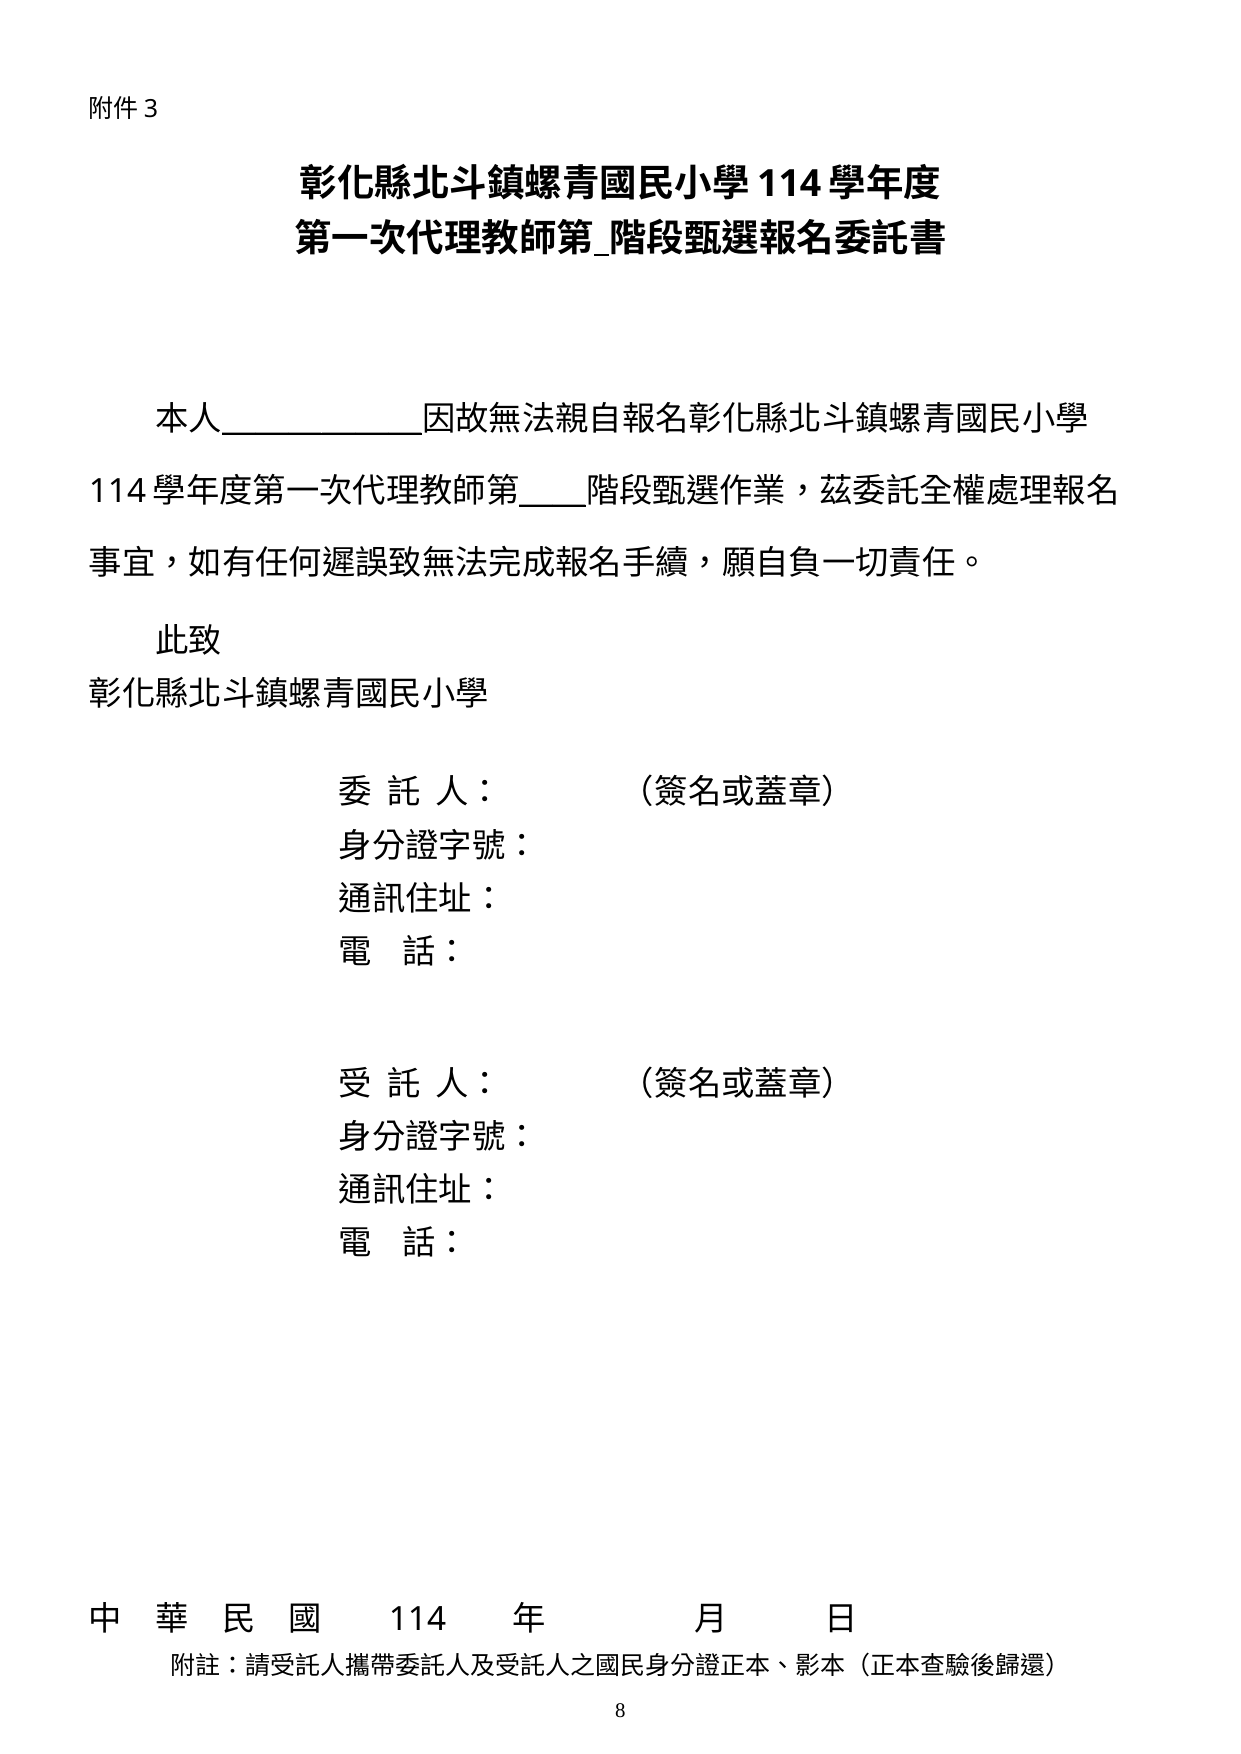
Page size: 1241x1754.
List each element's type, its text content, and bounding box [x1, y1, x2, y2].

text 身分證字號： [339, 818, 1152, 867]
text 電 話： [339, 925, 1152, 973]
text 第一次代理教師第 階段甄選報名委託書 [89, 208, 1152, 262]
text 通訊住址： [339, 1163, 1152, 1211]
text 彰化縣北斗鎮螺青國民小學 [89, 667, 1152, 715]
text 通訊住址： [339, 872, 1152, 920]
text 本人＿＿＿＿＿＿因故無法親自報名彰化縣北斗鎮螺青國民小學114學年度第一次代理教師第＿＿階段甄選作業，茲委託全權處理報名事宜，如有任何遲誤致無法完成報名手續，願自負一切責任。 [89, 391, 1152, 584]
text 附件3 [89, 89, 1152, 125]
text 委 託 人： （簽名或蓋章） [339, 765, 1152, 813]
text 受 託 人： （簽名或蓋章） [339, 1056, 1152, 1104]
text 附註：請受託人攜帶委託人及受託人之國民身分證正本、影本（正本查驗後歸還） [89, 1645, 1152, 1681]
text 中 華 民 國 114 年 月 日 [89, 1592, 1152, 1640]
text 電 話： [339, 1216, 1152, 1264]
text 此致 [89, 613, 1152, 662]
text 身分證字號： [339, 1109, 1152, 1158]
text 彰化縣北斗鎮螺青國民小學114學年度 [89, 153, 1152, 208]
